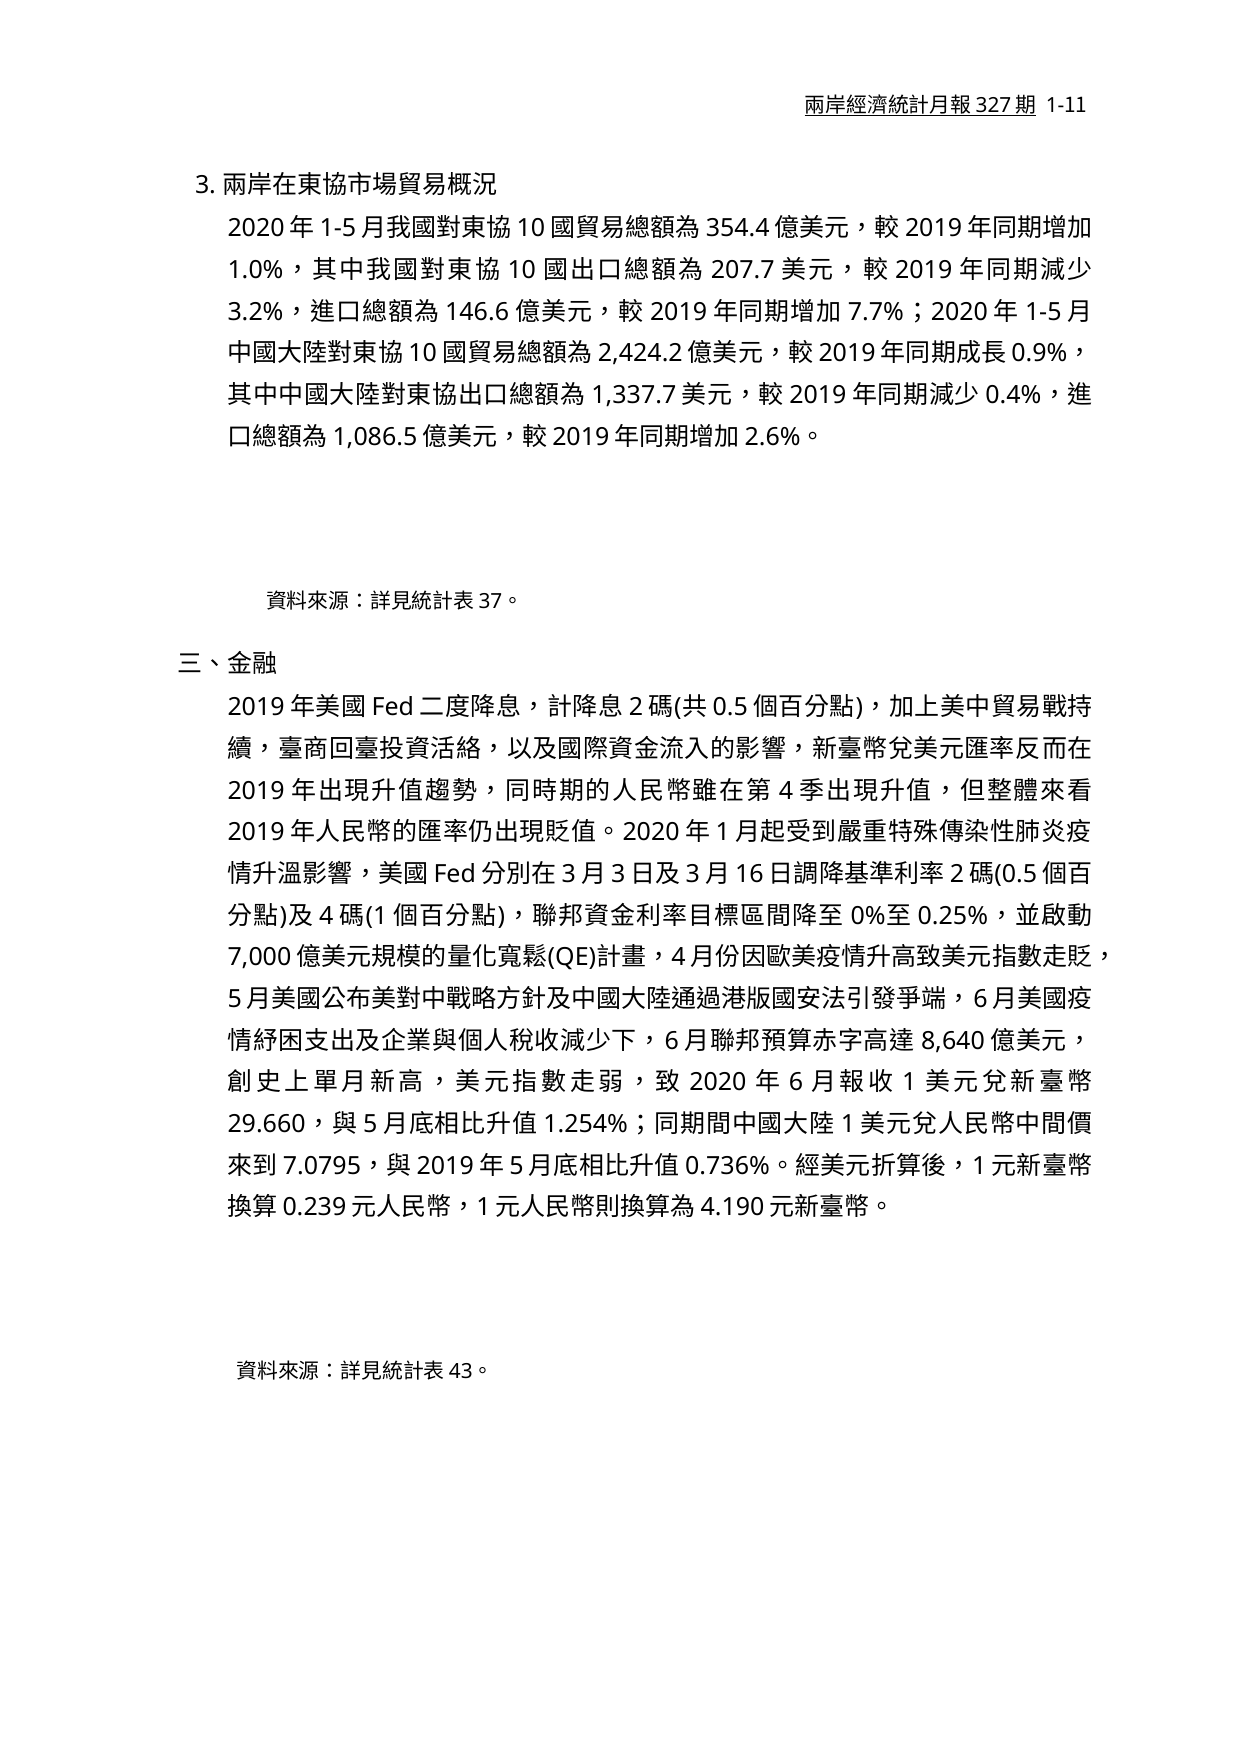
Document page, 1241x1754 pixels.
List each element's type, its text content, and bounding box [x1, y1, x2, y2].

text 資料來源：詳見統計表37。 [177, 557, 1087, 620]
text 3. 兩岸在東協市場貿易概況 [195, 141, 1087, 203]
text 2019年美國Fed二度降息，計降息2碼(共0.5個百分點)，加上美中貿易戰持續，臺商回臺投資活絡，以及國際資金流入的影響，新臺幣兌美元匯率反而在2019年出現升值趨勢，同時期的人民幣雖在第4季出現升值，但整體來看2019年人民幣的匯率仍出現貶值。2020年1月起受到嚴重特殊傳染性肺炎疫情升溫影響，美國Fed分別在3月3日及3月16日調降基準利率2碼(0.5個百分點)及4碼(1個百分點)，聯邦資金利率目標區間降至0%至0.25%，並啟動7,000億美元規模的量化寬鬆(QE)計畫，4月份因歐美疫情升高致美元指數走貶，5月美國公布美對中戰略方針及中國大陸通過港版國安法引發爭端，6月美國疫情紓困支出及企業與個人稅收減少下，6月聯邦預算赤字高達8,640億美元，創史上單月新高，美元指數走弱，致2020年6月報收1美元兌新臺幣29.660，與5月底相比升值1.254%；同期間中國大陸1美元兌人民幣中間價來到7.0795，與2019年5月底相比升值0.736%。經美元折算後，1元新臺幣換算0.239元人民幣，1元人民幣則換算為4.190元新臺幣。 [227, 765, 1093, 1224]
text 資料來源：詳見統計表43。 [177, 1328, 1087, 1391]
text 三、金融 [177, 620, 1087, 682]
text 2020年1-5月我國對東協10國貿易總額為354.4億美元，較2019年同期增加1.0%，其中我國對東協10國出口總額為207.7美元，較2019年同期減少3.2%，進口總額為146.6億美元，較2019年同期增加7.7%；2020年1-5月中國大陸對東協10國貿易總額為2,424.2億美元，較2019年同期成長0.9%，其中中國大陸對東協出口總額為1,337.7美元，較2019年同期減少0.4%，進口總額為1,086.5億美元，較2019年同期增加2.6%。 [227, 203, 1093, 453]
text 2019年美國Fed二度降息，計降息2碼(共0.5個百分點)，加上美中貿易戰持續，臺商回臺投資活絡，以及國際資金流入的影響，新臺幣兌美元匯率反而在2019年出現升值趨勢，同時期的人民幣雖在第4季出現升值，但整體來看2019年人民幣的匯率仍出現貶值。2020年1月起受到嚴重特殊傳染性肺炎疫情升溫影響，美國Fed分別在3月3日及3月16日調降基準利率2碼(0.5個百分點)及4碼(1個百分點)，聯邦資金利率目標區間降至0%至0.25%，並啟動7,000億美元規模的量化寬鬆(QE)計畫，4月份因歐美疫情升高致美元指數走貶，5月美國公布美對中戰略方針及中國大陸通過港版國安法引發爭端，6月美國疫情紓困支出及企業與個人稅收減少下，6月聯邦預算赤字高達8,640億美元，創史上單月新高，美元指數走弱，致2020年6月報收1美元兌新臺幣29.660，與5月底相比升值1.254%；同期間中國大陸1美元兌人民幣中間價來到7.0795，與2019年5月底相比升值0.736%。經美元折算後，1元新臺幣換算0.239元人民幣，1元人民幣則換算為4.190元新臺幣。 [227, 682, 1093, 729]
